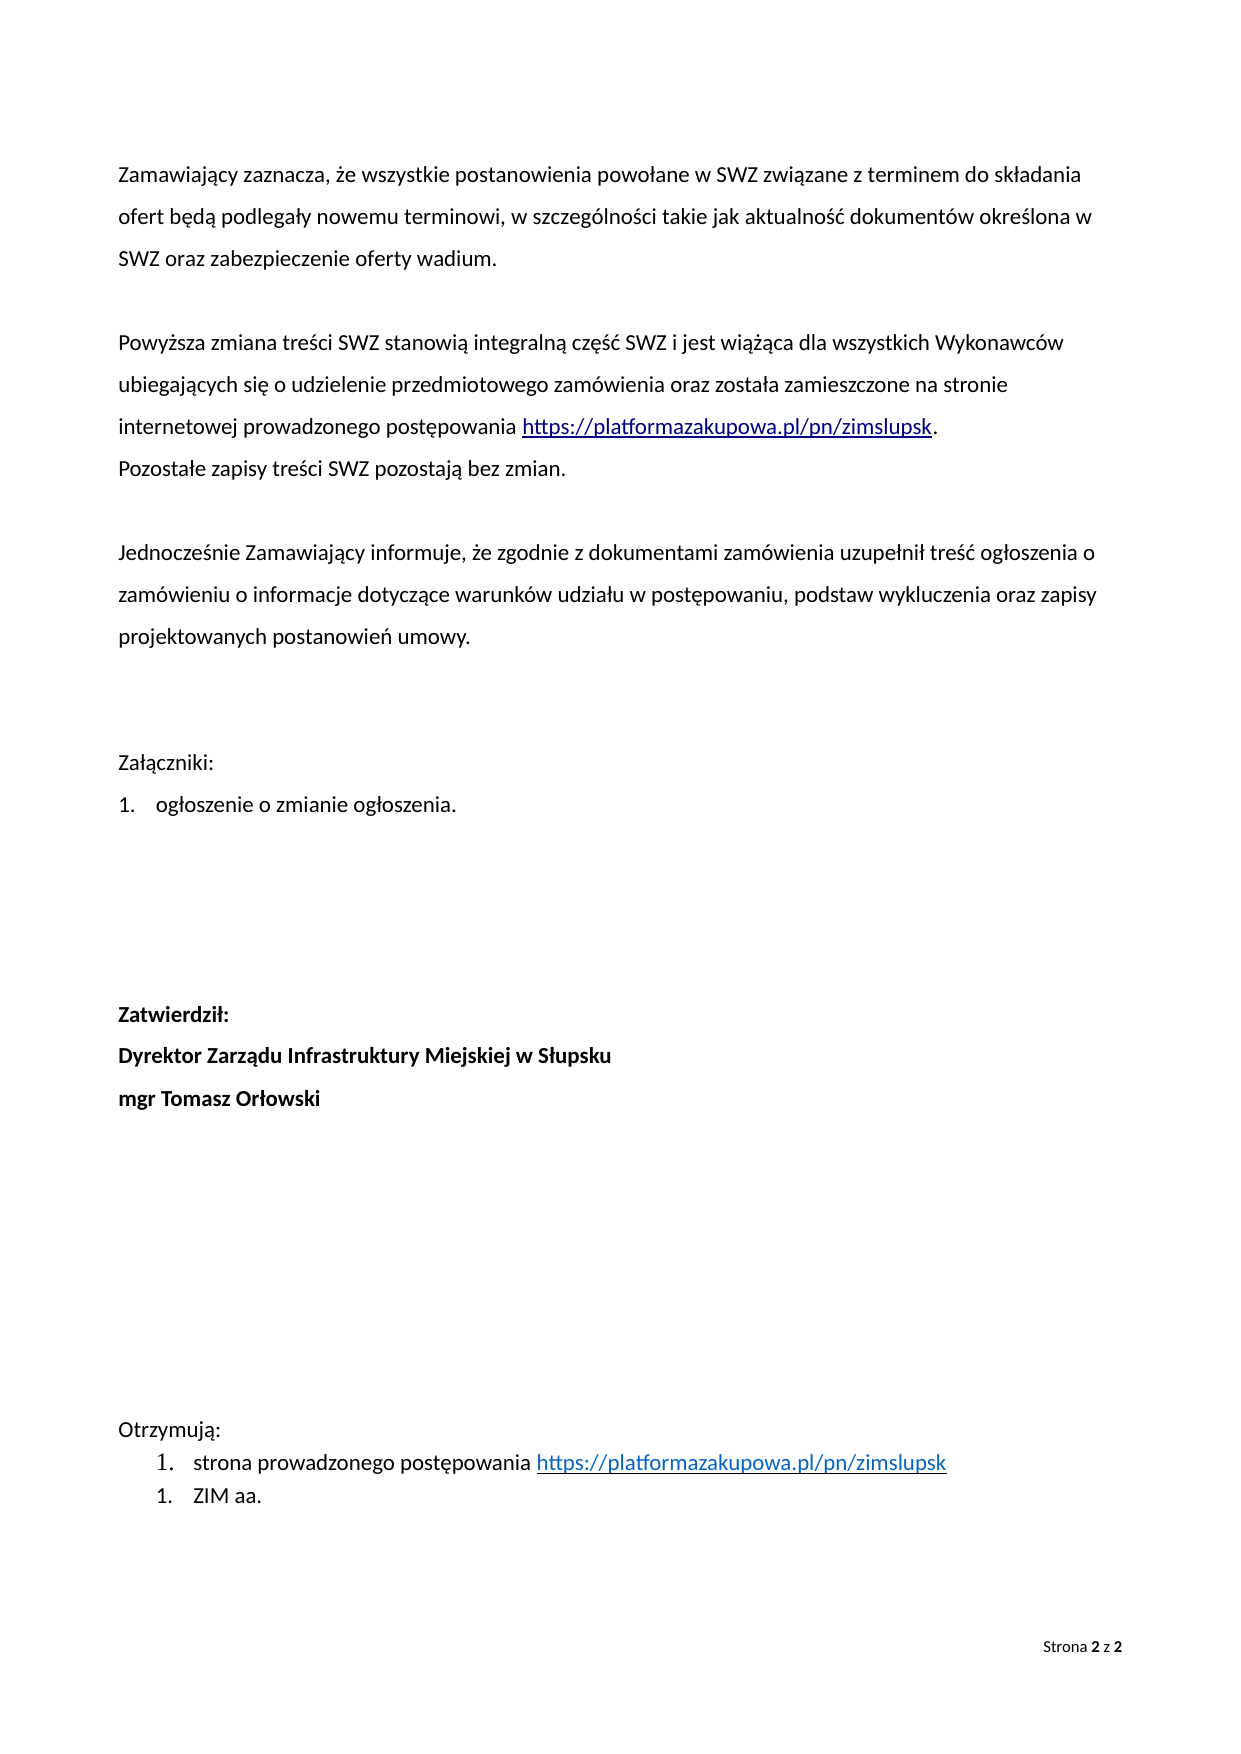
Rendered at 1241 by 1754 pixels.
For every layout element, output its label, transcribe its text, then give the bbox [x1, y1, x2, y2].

text Jednocześnie Zamawiający informuje, że zgodnie z dokumentami zamówienia uzupełnił treść ogłoszenia o zamówieniu o informacje dotyczące warunków udziału w postępowaniu, podstaw wykluczenia oraz zapisy projektowanych postanowień umowy. [118, 538, 1122, 650]
text Otrzymują: [118, 1415, 1122, 1443]
list ZIM aa. [156, 1481, 1122, 1509]
list ogłoszenie o zmianie ogłoszenia. [118, 790, 1122, 818]
text Dyrektor Zarządu Infrastruktury Miejskiej w Słupsku [118, 1042, 1122, 1070]
text Załączniki: [118, 748, 1122, 776]
list strona prowadzonego postępowania https://platformazakupowa.pl/pn/zimslupsk [156, 1447, 1122, 1477]
text Pozostałe zapisy treści SWZ pozostają bez zmian. [118, 454, 1122, 524]
text Powyższa zmiana treści SWZ stanowią integralną część SWZ i jest wiążąca dla wszystkich Wykonawców ubiegających się o udzielenie przedmiotowego zamówienia oraz została zamieszczone na stronie internetowej prowadzonego postępowania https://platformazakupowa.pl/pn/zimslupsk. [118, 328, 1122, 440]
text mgr Tomasz Orłowski [118, 1084, 1122, 1112]
text Zatwierdził: [118, 1000, 1122, 1028]
list Zamawiający zaznacza, że wszystkie postanowienia powołane w SWZ związane z terminem do składania ofert będą podlegały nowemu terminowi, w szczególności takie jak aktualność dokumentów określona w SWZ oraz zabezpieczenie oferty wadium. [118, 160, 1122, 314]
